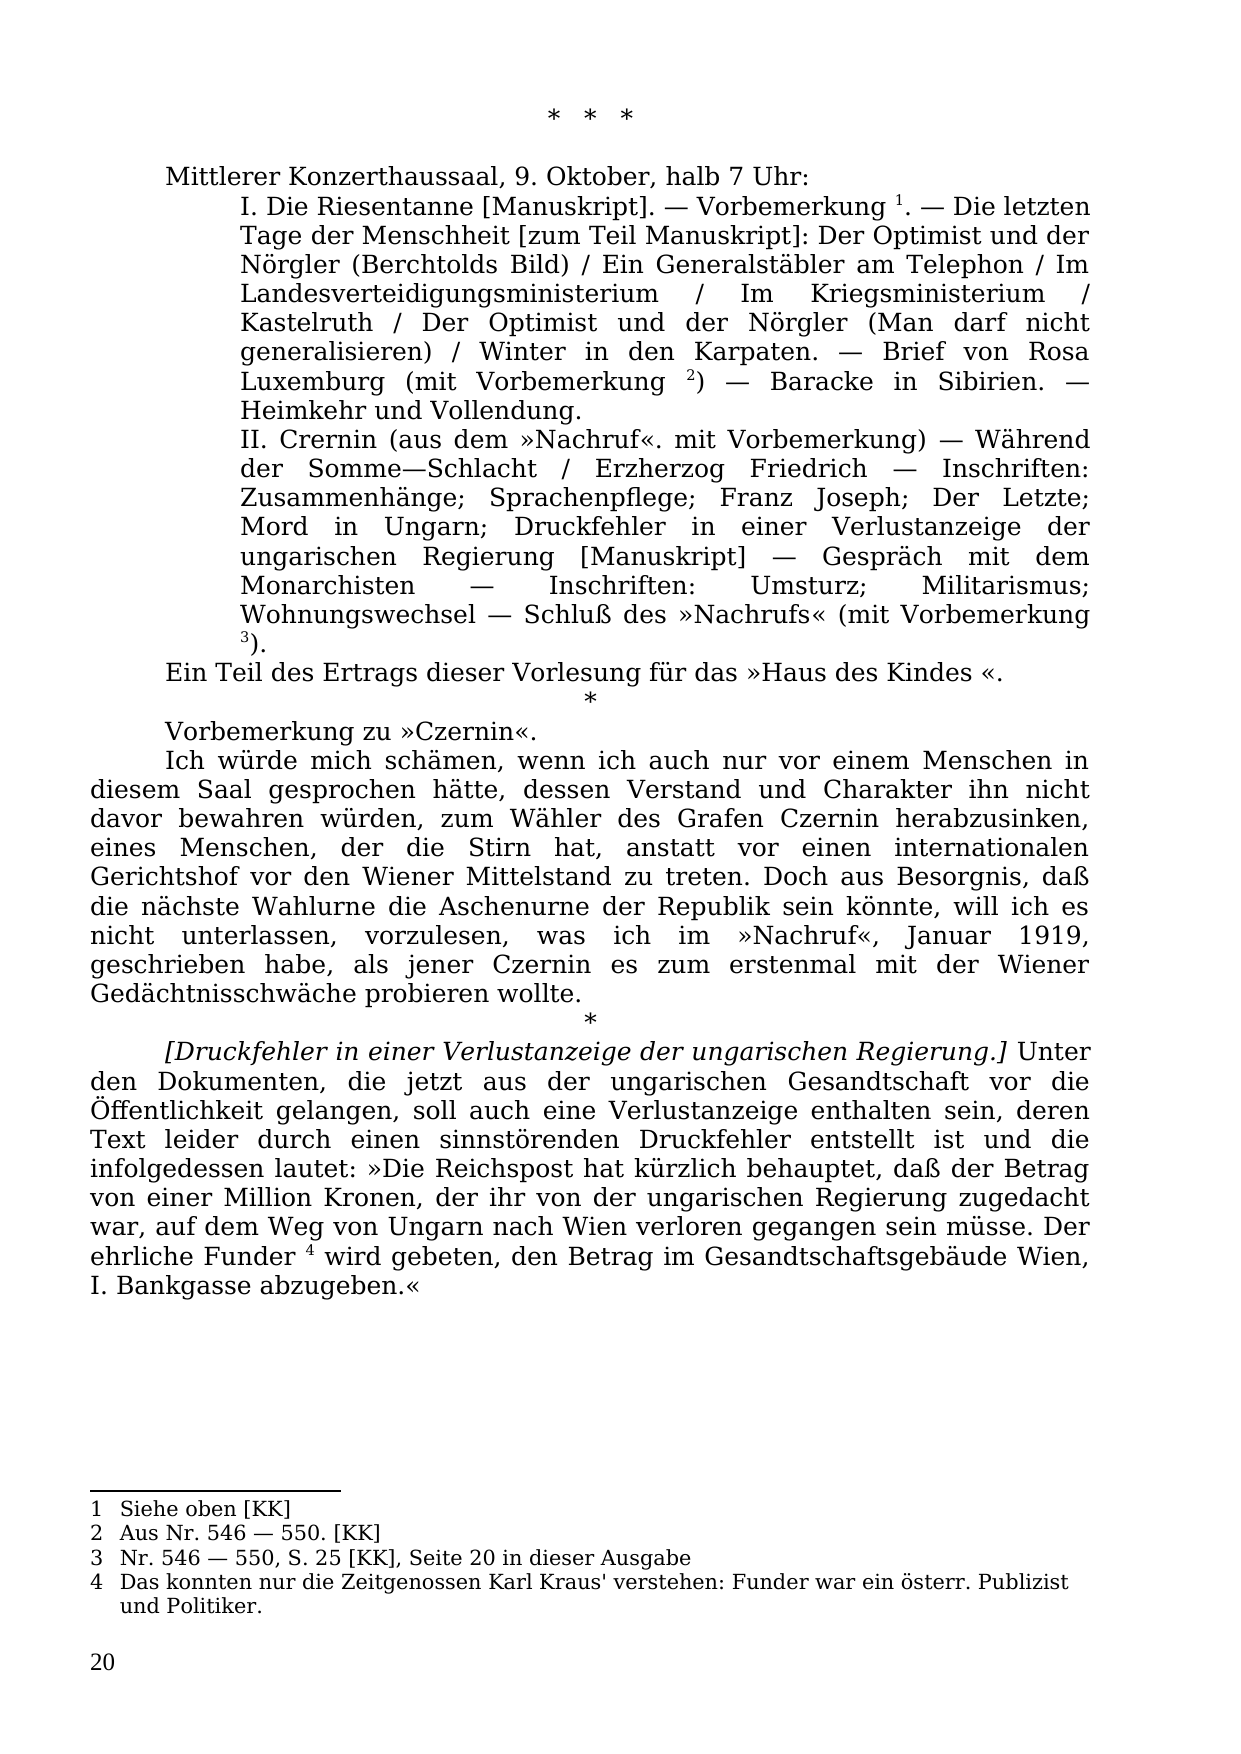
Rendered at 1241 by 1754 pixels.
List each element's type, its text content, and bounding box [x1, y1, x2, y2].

text Das konnten nur die Zeitgenossen Karl Kraus' verstehen: Funder war ein österr. Publizist und Politiker. [90, 1570, 1091, 1618]
text Ich würde mich schämen, wenn ich auch nur vor einem Menschen in diesem Saal gesprochen hätte, dessen Verstand und Charakter ihn nicht davor bewahren würden, zum Wähler des Grafen Czernin herabzusinken, eines Menschen, der die Stirn hat, anstatt vor einen internationalen Gerichtshof vor den Wiener Mittelstand zu treten. Doch aus Besorgnis, daß die nächste Wahlurne die Aschenurne der Republik sein könnte, will ich es nicht unterlassen, vorzulesen, was ich im »Nachruf«, Januar 1919, geschrieben habe, als jener Czernin es zum erstenmal mit der Wiener Gedächtnisschwäche probieren wollte. [90, 746, 1091, 1008]
text * [90, 687, 1091, 717]
text * * * [90, 104, 1091, 133]
text Siehe oben [KK] [90, 1497, 1091, 1521]
text I. Die Riesentanne [Manuskript]. — Vorbemerkung . — Die letzten Tage der Menschheit [zum Teil Manuskript]: Der Optimist und der Nörgler (Berchtolds Bild) / Ein Generalstäbler am Telephon / Im Landesverteidigungsministerium / Im Kriegsministerium / Kastelruth / Der Optimist und der Nörgler (Man darf nicht generalisieren) / Winter in den Karpaten. — Brief von Rosa Luxemburg (mit Vorbemerkung ) — Baracke in Sibirien. — Heimkehr und Vollendung. [240, 192, 1091, 425]
text Aus Nr. 546 — 550. [KK] [90, 1521, 1091, 1546]
text [Druckfehler in einer Verlustanzeige der ungarischen Regierung.] Unter den Dokumenten, die jetzt aus der ungarischen Gesandtschaft vor die Öffentlichkeit gelangen, soll auch eine Verlustanzeige enthalten sein, deren Text leider durch einen sinnstörenden Druckfehler entstellt ist und die infolgedessen lautet: »Die Reichspost hat kürzlich behauptet, daß der Betrag von einer Million Kronen, der ihr von der ungarischen Regierung zugedacht war, auf dem Weg von Ungarn nach Wien verloren gegangen sein müsse. Der ehrliche Funder wird gebeten, den Betrag im Gesandtschaftsgebäude Wien, I. Bankgasse abzugeben.« [90, 1037, 1091, 1300]
text Vorbemerkung zu »Czernin«. [90, 717, 1091, 746]
text II. Crernin (aus dem »Nachruf«. mit Vorbemerkung) — Während der Somme—Schlacht / Erzherzog Friedrich — Inschriften: Zusammenhänge; Sprachenpflege; Franz Joseph; Der Letzte; Mord in Ungarn; Druckfehler in einer Verlustanzeige der ungarischen Regierung [Manuskript] — Gespräch mit dem Monarchisten — Inschriften: Umsturz; Militarismus; Wohnungswechsel — Schluß des »Nachrufs« (mit Vorbemerkung ). [240, 425, 1091, 658]
text Nr. 546 — 550, S. 25 [KK], Seite 20 in dieser Ausgabe [90, 1546, 1091, 1570]
text * [90, 1008, 1091, 1037]
text Mittlerer Konzerthaussaal, 9. Oktober, halb 7 Uhr: [90, 162, 1091, 192]
text Ein Teil des Ertrags dieser Vorlesung für das »Haus des Kindes «. [90, 658, 1091, 687]
